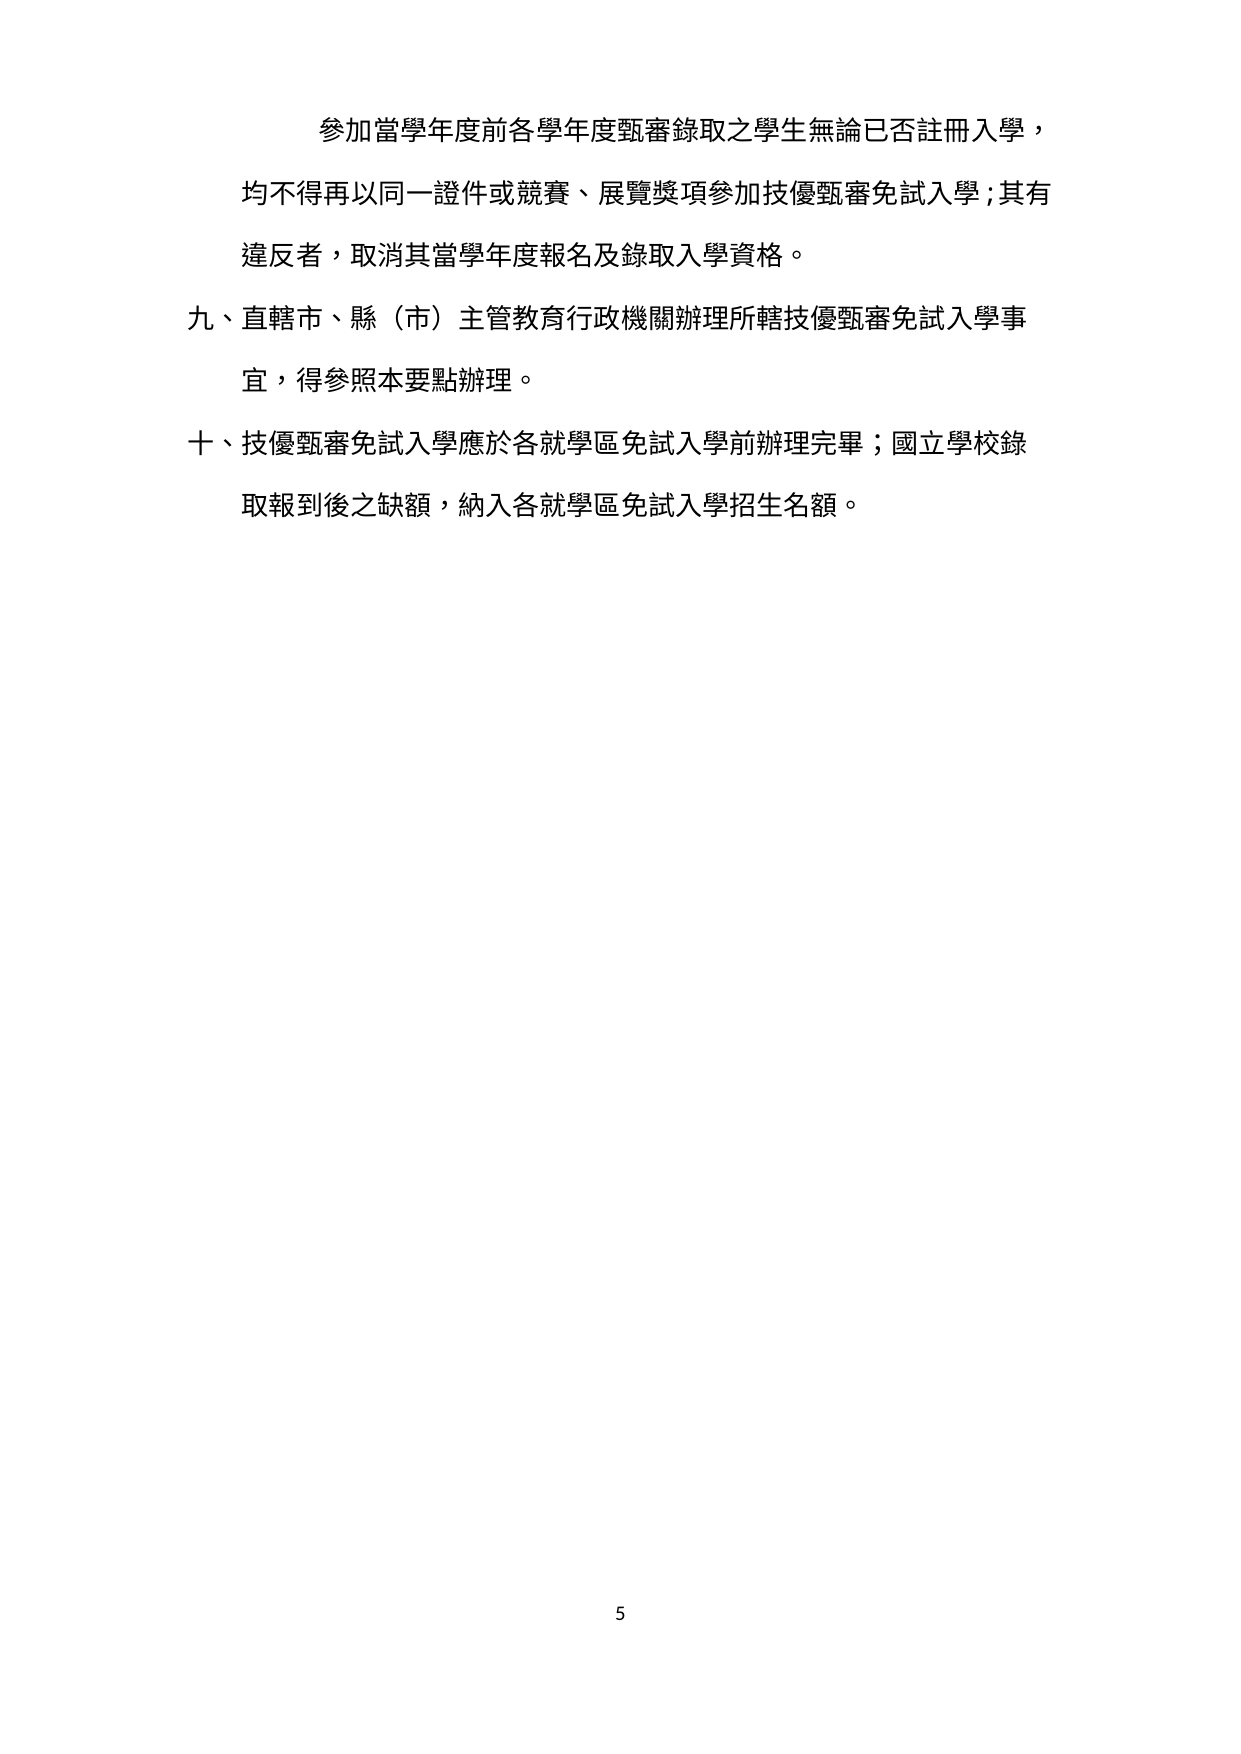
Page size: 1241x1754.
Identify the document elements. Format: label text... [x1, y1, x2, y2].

text 參加當學年度前各學年度甄審錄取之學生無論已否註冊入學，均不得再以同一證件或競賽、展覽獎項參加技優甄審免試入學;其有違反者，取消其當學年度報名及錄取入學資格。 [187, 87, 1053, 275]
text 九、直轄市、縣（市）主管教育行政機關辦理所轄技優甄審免試入學事宜，得參照本要點辦理。 [187, 275, 1053, 400]
text 十、技優甄審免試入學應於各就學區免試入學前辦理完畢；國立學校錄取報到後之缺額，納入各就學區免試入學招生名額。 [187, 400, 1053, 525]
